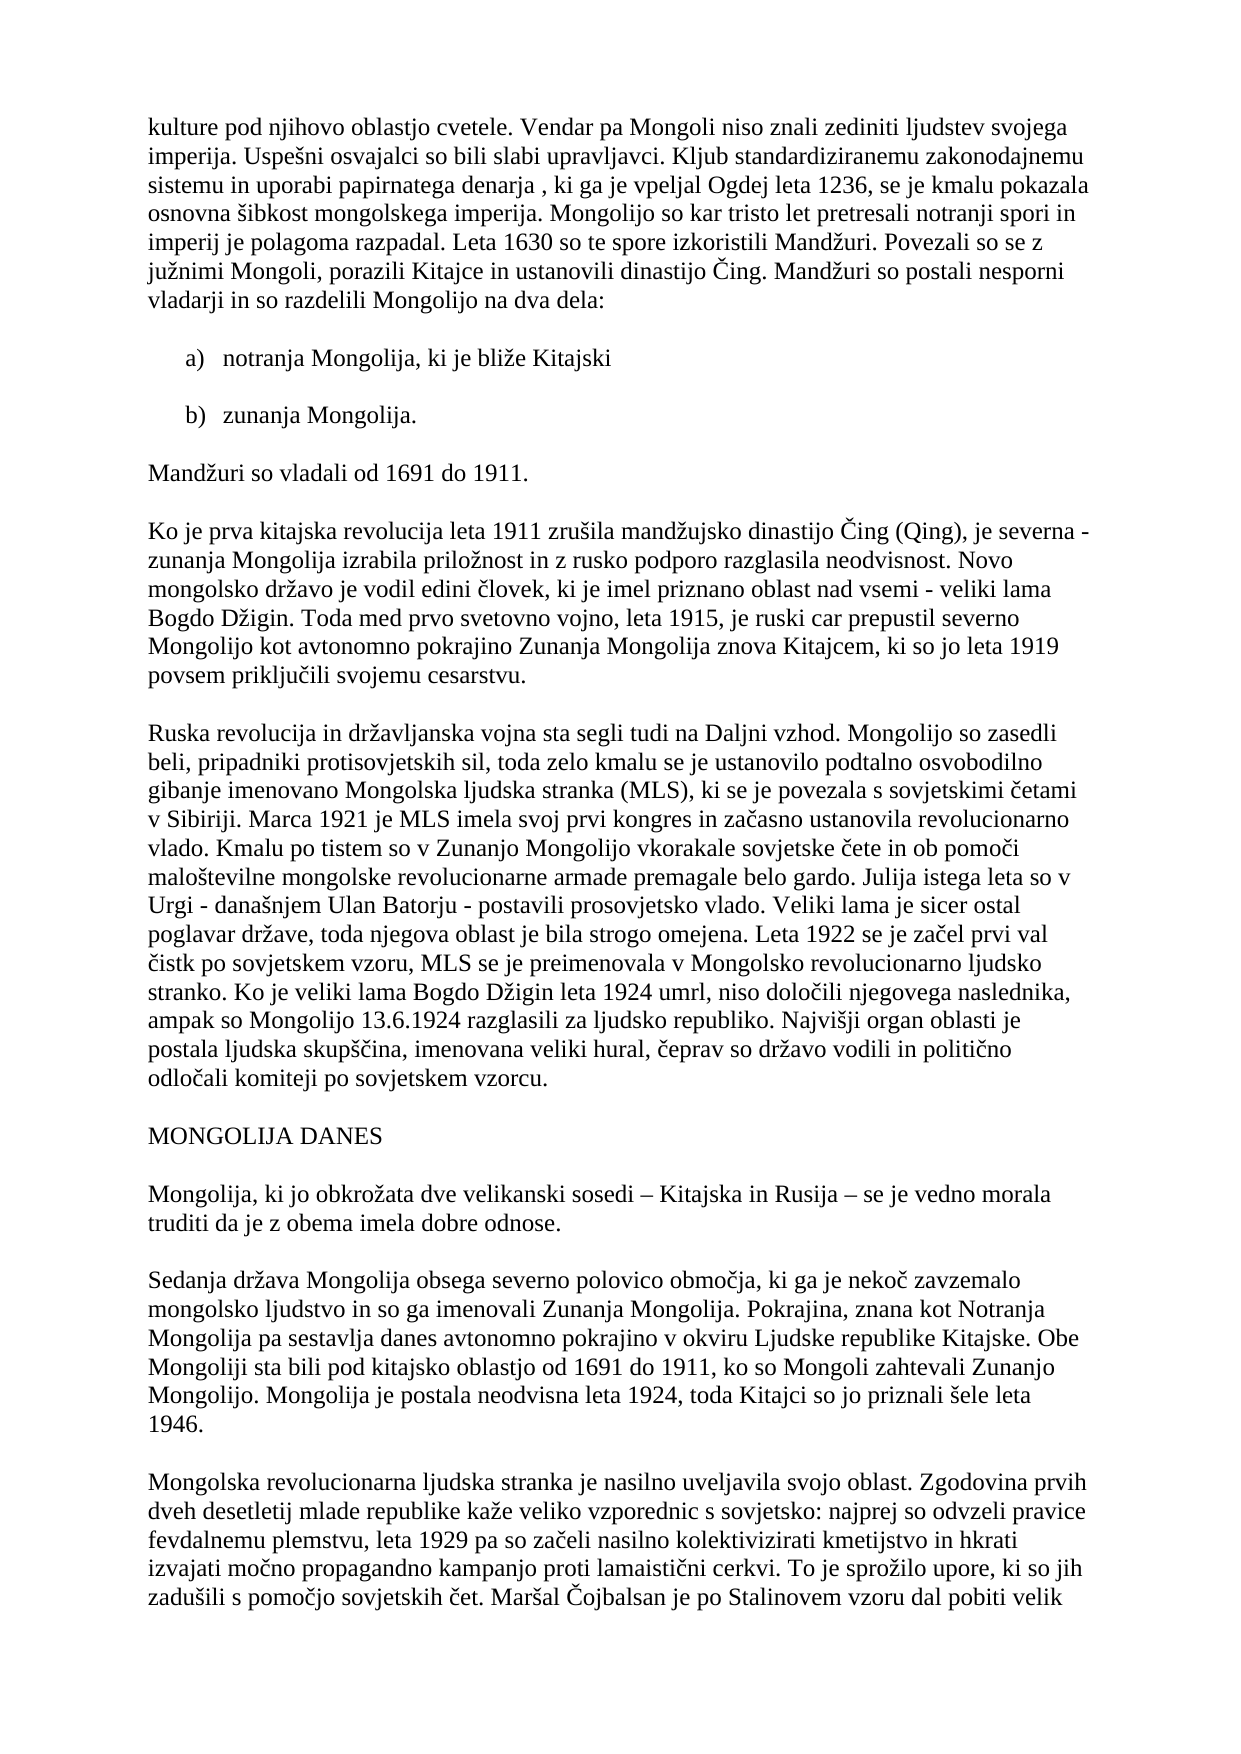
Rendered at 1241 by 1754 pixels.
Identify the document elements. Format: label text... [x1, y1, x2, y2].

text MONGOLIJA DANES [148, 1121, 1093, 1150]
list zunanja Mongolija. [185, 401, 1093, 429]
text Ko je prva kitajska revolucija leta 1911 zrušila mandžujsko dinastijo Čing (Qing), je severna - zunanja Mongolija izrabila priložnost in z rusko podporo razglasila neodvisnost. Novo mongolsko državo je vodil edini človek, ki je imel priznano oblast nad vsemi - veliki lama Bogdo Džigin. Toda med prvo svetovno vojno, leta 1915, je ruski car prepustil severno Mongolijo kot avtonomno pokrajino Zunanja Mongolija znova Kitajcem, ki so jo leta 1919 povsem priključili svojemu cesarstvu. [148, 516, 1093, 689]
text Mongolija, ki jo obkrožata dve velikanski sosedi – Kitajska in Rusija – se je vedno morala truditi da je z obema imela dobre odnose. [148, 1179, 1093, 1236]
text Mandžuri so vladali od 1691 do 1911. [148, 458, 1093, 487]
text Ruska revolucija in državljanska vojna sta segli tudi na Daljni vzhod. Mongolijo so zasedli beli, pripadniki protisovjetskih sil, toda zelo kmalu se je ustanovilo podtalno osvobodilno gibanje imenovano Mongolska ljudska stranka (MLS), ki se je povezala s sovjetskimi četami v Sibiriji. Marca 1921 je MLS imela svoj prvi kongres in začasno ustanovila revolucionarno vlado. Kmalu po tistem so v Zunanjo Mongolijo vkorakale sovjetske čete in ob pomoči maloštevilne mongolske revolucionarne armade premagale belo gardo. Julija istega leta so v Urgi - današnjem Ulan Batorju - postavili prosovjetsko vlado. Veliki lama je sicer ostal poglavar države, toda njegova oblast je bila strogo omejena. Leta 1922 se je začel prvi val čistk po sovjetskem vzoru, MLS se je preimenovala v Mongolsko revolucionarno ljudsko stranko. Ko je veliki lama Bogdo Džigin leta 1924 umrl, niso določili njegovega naslednika, ampak so Mongolijo 13.6.1924 razglasili za ljudsko republiko. Najvišji organ oblasti je postala ljudska skupščina, imenovana veliki hural, čeprav so državo vodili in politično odločali komiteji po sovjetskem vzorcu. [148, 718, 1093, 1092]
list notranja Mongolija, ki je bliže Kitajski [185, 343, 1093, 371]
text kulture pod njihovo oblastjo cvetele. Vendar pa Mongoli niso znali zediniti ljudstev svojega imperija. Uspešni osvajalci so bili slabi upravljavci. Kljub standardiziranemu zakonodajnemu sistemu in uporabi papirnatega denarja , ki ga je vpeljal Ogdej leta 1236, se je kmalu pokazala osnovna šibkost mongolskega imperija. Mongolijo so kar tristo let pretresali notranji spori in imperij je polagoma razpadal. Leta 1630 so te spore izkoristili Mandžuri. Povezali so se z južnimi Mongoli, porazili Kitajce in ustanovili dinastijo Čing. Mandžuri so postali nesporni vladarji in so razdelili Mongolijo na dva dela: [148, 112, 1093, 313]
text Sedanja država Mongolija obsega severno polovico območja, ki ga je nekoč zavzemalo mongolsko ljudstvo in so ga imenovali Zunanja Mongolija. Pokrajina, znana kot Notranja Mongolija pa sestavlja danes avtonomno pokrajino v okviru Ljudske republike Kitajske. Obe Mongoliji sta bili pod kitajsko oblastjo od 1691 do 1911, ko so Mongoli zahtevali Zunanjo Mongolijo. Mongolija je postala neodvisna leta 1924, toda Kitajci so jo priznali šele leta 1946. [148, 1266, 1093, 1438]
text Mongolska revolucionarna ljudska stranka je nasilno uveljavila svojo oblast. Zgodovina prvih dveh desetletij mlade republike kaže veliko vzporednic s sovjetsko: najprej so odvzeli pravice fevdalnemu plemstvu, leta 1929 pa so začeli nasilno kolektivizirati kmetijstvo in hkrati izvajati močno propagandno kampanjo proti lamaistični cerkvi. To je sprožilo upore, ki so jih zadušili s pomočjo sovjetskih čet. Maršal Čojbalsan je po Stalinovem vzoru dal pobiti velik [148, 1467, 1093, 1611]
